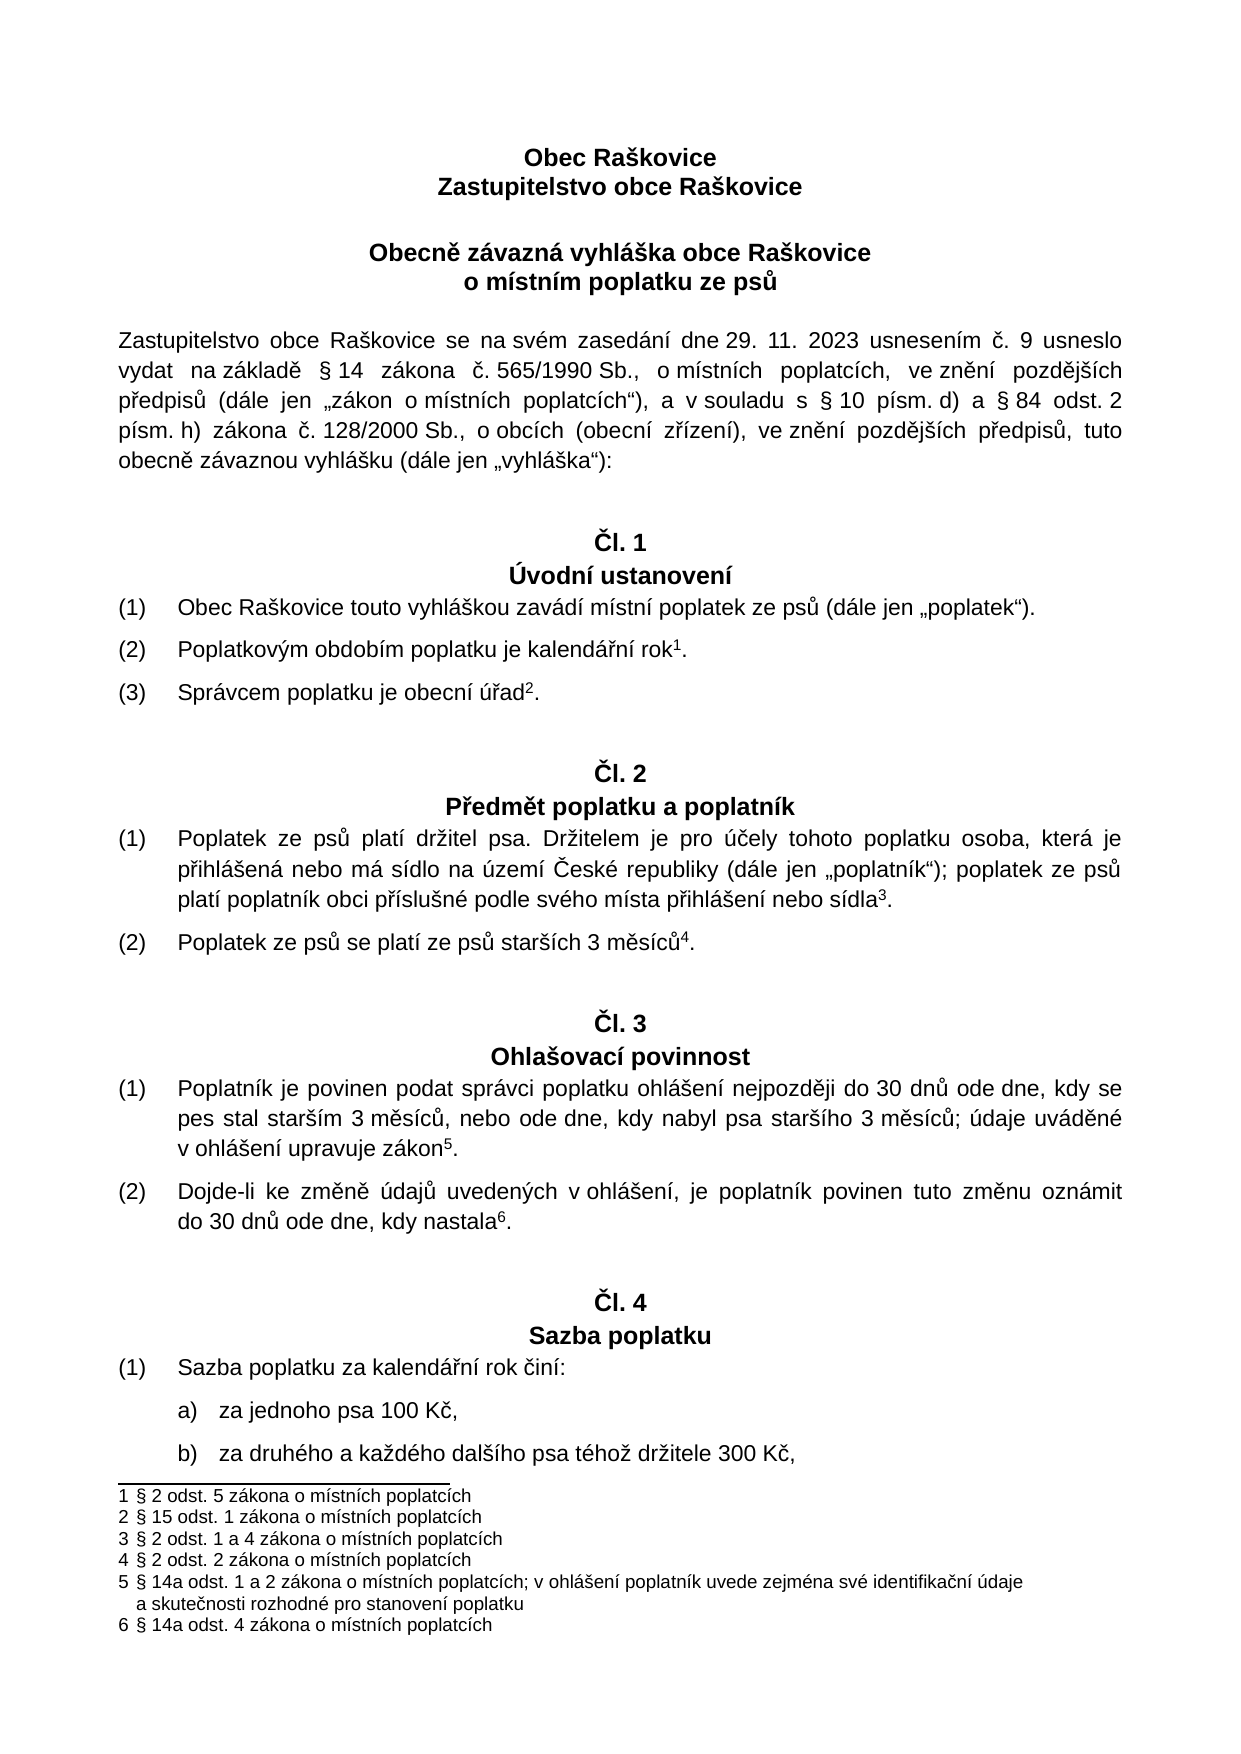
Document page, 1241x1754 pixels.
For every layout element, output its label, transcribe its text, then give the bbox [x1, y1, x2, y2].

list § 2 odst. 2 zákona o místních poplatcích [118, 1549, 1122, 1571]
subtitle Čl. 1 Úvodní ustanovení [118, 528, 1122, 589]
list § 2 odst. 1 a 4 zákona o místních poplatcích [118, 1528, 1122, 1549]
list Dojde-li ke změně údajů uvedených v ohlášení, je poplatník povinen tuto změnu oznámit do 30 dnů ode dne, kdy nastala. [118, 1178, 1122, 1234]
list Poplatkovým obdobím poplatku je kalendářní rok. [118, 636, 1122, 663]
subtitle Čl. 2 Předmět poplatku a poplatník [118, 759, 1122, 821]
list Sazba poplatku za kalendářní rok činí: [118, 1354, 1122, 1381]
list Poplatek ze psů se platí ze psů starších 3 měsíců. [118, 928, 1122, 955]
list § 14a odst. 1 a 2 zákona o místních poplatcích; v ohlášení poplatník uvede zejména své identifikační údaje a skutečnosti rozhodné pro stanovení poplatku [118, 1571, 1122, 1614]
list za druhého a každého dalšího psa téhož držitele 300 Kč, [177, 1440, 1122, 1466]
list Obec Raškovice touto vyhláškou zavádí místní poplatek ze psů (dále jen „poplatek“). [118, 594, 1122, 620]
text Zastupitelstvo obce Raškovice se na svém zasedání dne 29. 11. 2023 usnesením č. 9 usneslo vydat na základě § 14 zákona č. 565/1990 Sb., o místních poplatcích, ve znění pozdějších předpisů (dále jen „zákon o místních poplatcích“), a v souladu s § 10 písm. d) a § 84 odst. 2 písm. h) zákona č. 128/2000 Sb., o obcích (obecní zřízení), ve znění pozdějších předpisů, tuto obecně závaznou vyhlášku (dále jen „vyhláška“): [118, 327, 1122, 474]
list Správcem poplatku je obecní úřad. [118, 679, 1122, 706]
list Poplatek ze psů platí držitel psa. Držitelem je pro účely tohoto poplatku osoba, která je přihlášená nebo má sídlo na území České republiky (dále jen „poplatník“); poplatek ze psů platí poplatník obci příslušné podle svého místa přihlášení nebo sídla. [118, 825, 1122, 912]
text Obec Raškovice Zastupitelstvo obce Raškovice [118, 143, 1122, 201]
subtitle Čl. 4 Sazba poplatku [118, 1288, 1122, 1350]
list za jednoho psa 100 Kč, [177, 1397, 1122, 1423]
list § 15 odst. 1 zákona o místních poplatcích [118, 1506, 1122, 1528]
subtitle Čl. 3 Ohlašovací povinnost [118, 1009, 1122, 1071]
list Poplatník je povinen podat správci poplatku ohlášení nejpozději do 30 dnů ode dne, kdy se pes stal starším 3 měsíců, nebo ode dne, kdy nabyl psa staršího 3 měsíců; údaje uváděné v ohlášení upravuje zákon. [118, 1075, 1122, 1162]
subtitle Obecně závazná vyhláška obce Raškovice o místním poplatku ze psů [118, 238, 1122, 295]
list § 2 odst. 5 zákona o místních poplatcích [118, 1484, 1122, 1506]
list § 14a odst. 4 zákona o místních poplatcích [118, 1614, 1122, 1635]
